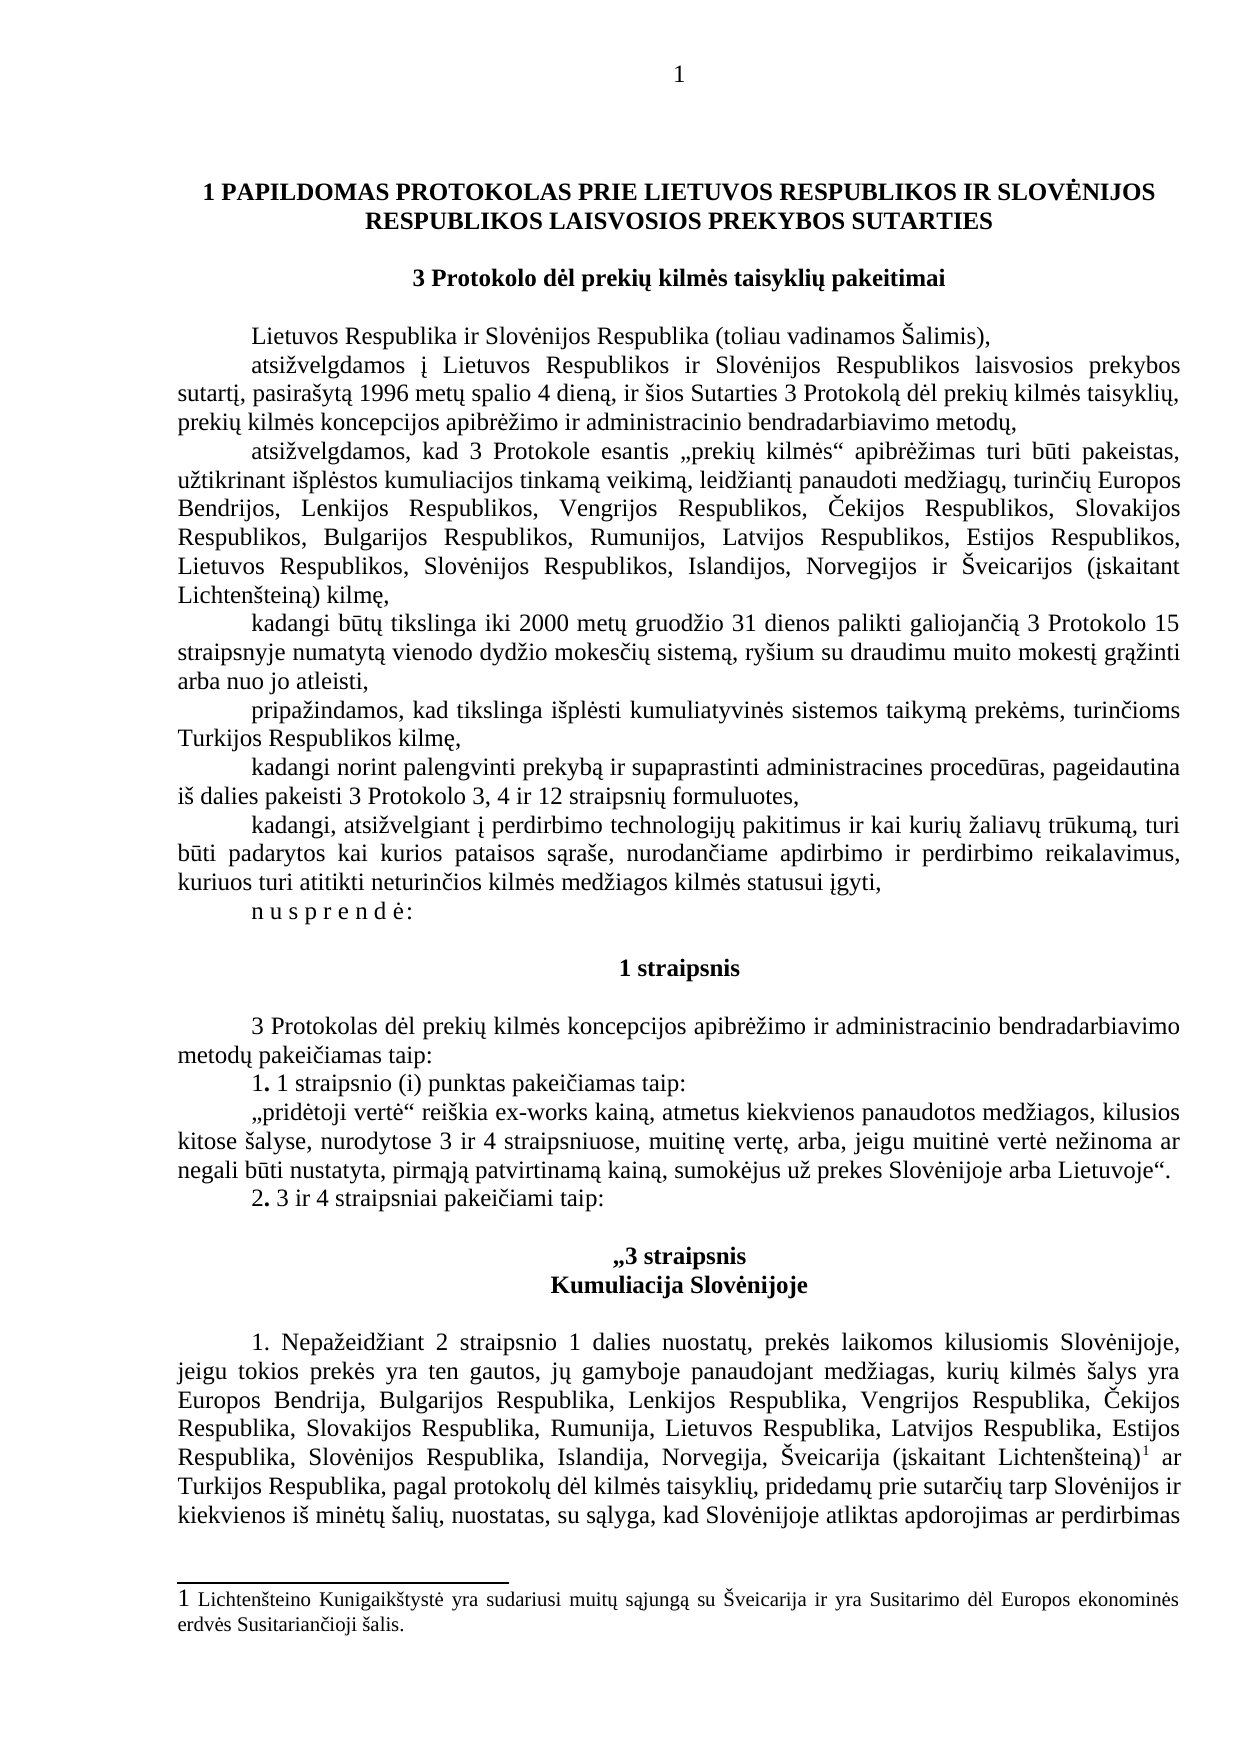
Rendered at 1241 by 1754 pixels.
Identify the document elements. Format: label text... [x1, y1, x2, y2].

text 1. 1 straipsnio (i) punktas pakeičiamas taip: [177, 1068, 1181, 1097]
text 1. Nepažeidžiant 2 straipsnio 1 dalies nuostatų, prekės laikomos kilusiomis Slovėnijoje, jeigu tokios prekės yra ten gautos, jų gamyboje panaudojant medžiagas, kurių kilmės šalys yra Europos Bendrija, Bulgarijos Respublika, Lenkijos Respublika, Vengrijos Respublika, Čekijos Respublika, Slovakijos Respublika, Rumunija, Lietuvos Respublika, Latvijos Respublika, Estijos Respublika, Slovėnijos Respublika, Islandija, Norvegija, Šveicarija (įskaitant Lichtenšteiną) ar Turkijos Respublika, pagal protokolų dėl kilmės taisyklių, pridedamų prie sutarčių tarp Slovėnijos ir kiekvienos iš minėtų šalių, nuostatas, su sąlyga, kad Slovėnijoje atliktas apdorojimas ar perdirbimas [177, 1327, 1181, 1528]
text pripažindamos, kad tikslinga išplėsti kumuliatyvinės sistemos taikymą prekėms, turinčioms Turkijos Respublikos kilmę, [177, 695, 1181, 752]
text 1 PAPILDOMAS PROTOKOLAS PRIE LIETUVOS RESPUBLIKOS IR SLOVĖNIJOS RESPUBLIKOS LAISVOSIOS PREKYBOS SUTARTIES [177, 177, 1181, 235]
text atsižvelgdamos, kad 3 Protokole esantis „prekių kilmės“ apibrėžimas turi būti pakeistas, užtikrinant išplėstos kumuliacijos tinkamą veikimą, leidžiantį panaudoti medžiagų, turinčių Europos Bendrijos, Lenkijos Respublikos, Vengrijos Respublikos, Čekijos Respublikos, Slovakijos Respublikos, Bulgarijos Respublikos, Rumunijos, Latvijos Respublikos, Estijos Respublikos, Lietuvos Respublikos, Slovėnijos Respublikos, Islandijos, Norvegijos ir Šveicarijos (įskaitant Lichtenšteiną) kilmę, [177, 436, 1181, 608]
text 1 straipsnis [177, 953, 1181, 982]
text 3 Protokolo dėl prekių kilmės taisyklių pakeitimai [177, 263, 1181, 292]
text 3 Protokolas dėl prekių kilmės koncepcijos apibrėžimo ir administracinio bendradarbiavimo metodų pakeičiamas taip: [177, 1011, 1181, 1068]
text 2. 3 ir 4 straipsniai pakeičiami taip: [177, 1183, 1181, 1212]
text Lietuvos Respublika ir Slovėnijos Respublika (toliau vadinamos Šalimis), [177, 321, 1181, 350]
text Kumuliacija Slovėnijoje [177, 1270, 1181, 1298]
text „pridėtoji vertė“ reiškia ex-works kainą, atmetus kiekvienos panaudotos medžiagos, kilusios kitose šalyse, nurodytose 3 ir 4 straipsniuose, muitinę vertę, arba, jeigu muitinė vertė nežinoma ar negali būti nustatyta, pirmąją patvirtinamą kainą, sumokėjus už prekes Slovėnijoje arba Lietuvoje“. [177, 1097, 1181, 1183]
text kadangi, atsižvelgiant į perdirbimo technologijų pakitimus ir kai kurių žaliavų trūkumą, turi būti padarytos kai kurios pataisos sąraše, nurodančiame apdirbimo ir perdirbimo reikalavimus, kuriuos turi atitikti neturinčios kilmės medžiagos kilmės statusui įgyti, [177, 810, 1181, 896]
text nusprendė: [177, 896, 1181, 925]
text kadangi norint palengvinti prekybą ir supaprastinti administracines procedūras, pageidautina iš dalies pakeisti 3 Protokolo 3, 4 ir 12 straipsnių formuluotes, [177, 752, 1181, 810]
text „3 straipsnis [177, 1241, 1181, 1270]
text Lichtenšteino Kunigaikštystė yra sudariusi muitų sąjungą su Šveicarija ir yra Susitarimo dėl Europos ekonominės erdvės Susitariančioji šalis. [177, 1583, 1181, 1636]
text kadangi būtų tikslinga iki 2000 metų gruodžio 31 dienos palikti galiojančią 3 Protokolo 15 straipsnyje numatytą vienodo dydžio mokesčių sistemą, ryšium su draudimu muito mokestį grąžinti arba nuo jo atleisti, [177, 608, 1181, 695]
text atsižvelgdamos į Lietuvos Respublikos ir Slovėnijos Respublikos laisvosios prekybos sutartį, pasirašytą 1996 metų spalio 4 dieną, ir šios Sutarties 3 Protokolą dėl prekių kilmės taisyklių, prekių kilmės koncepcijos apibrėžimo ir administracinio bendradarbiavimo metodų, [177, 350, 1181, 436]
